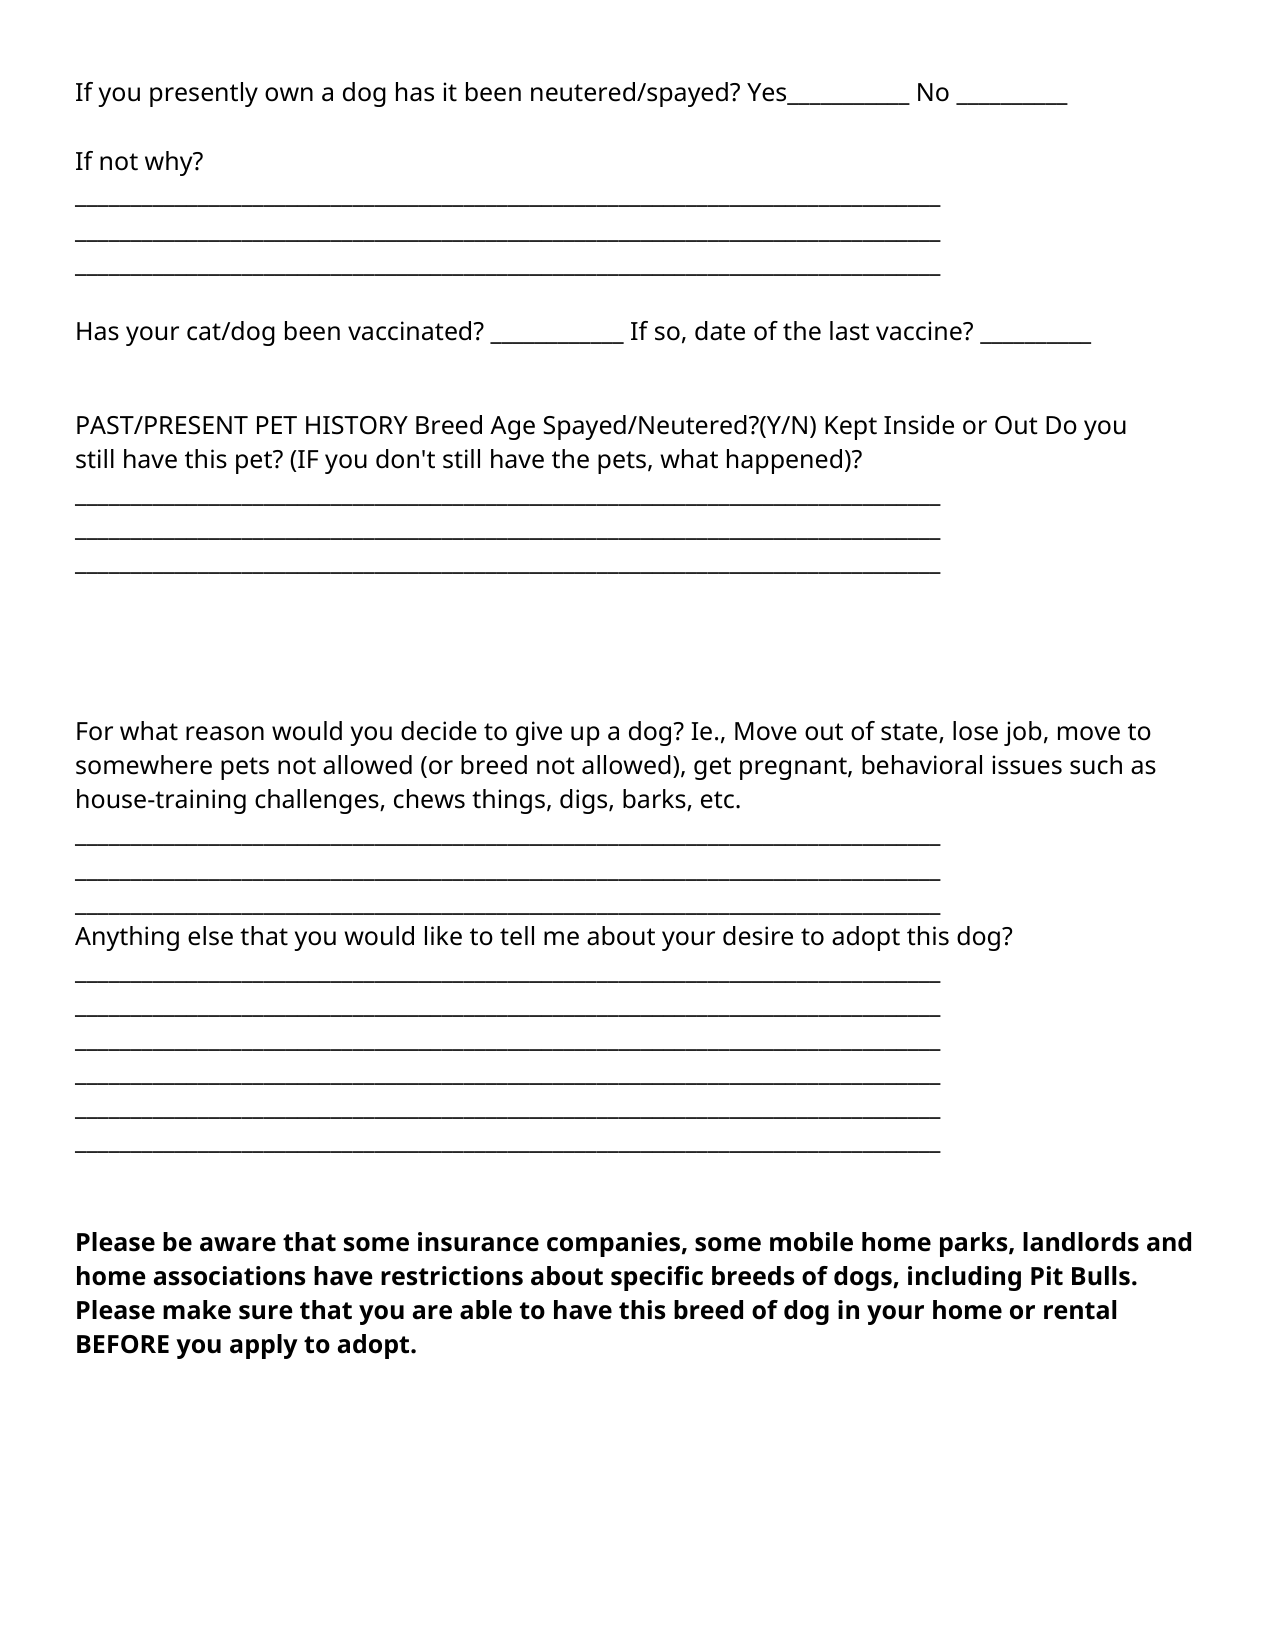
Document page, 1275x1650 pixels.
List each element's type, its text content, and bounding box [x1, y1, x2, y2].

text ______________________________________________________________________________ [75, 544, 1200, 578]
text ______________________________________________________________________________ [75, 245, 1200, 279]
text home associations have restrictions about specific breeds of dogs, including Pit Bulls. [75, 1259, 1200, 1293]
text still have this pet? (IF you don't still have the pets, what happened)? [75, 441, 1200, 476]
text Please make sure that you are able to have this breed of dog in your home or rental [75, 1293, 1200, 1327]
text Please be aware that some insurance companies, some mobile home parks, landlords and [75, 1225, 1200, 1259]
text PAST/PRESENT PET HISTORY Breed Age Spayed/Neutered?(Y/N) Kept Inside or Out Do you [75, 407, 1200, 441]
text ______________________________________________________________________________ [75, 1089, 1200, 1123]
text Anything else that you would like to tell me about your desire to adopt this dog? [75, 918, 1200, 952]
text ______________________________________________________________________________ [75, 816, 1200, 850]
text If not why? [75, 143, 1200, 177]
text ______________________________________________________________________________ [75, 986, 1200, 1021]
text house-training challenges, chews things, digs, barks, etc. [75, 782, 1200, 816]
text somewhere pets not allowed (or breed not allowed), get pregnant, behavioral issues such as [75, 748, 1200, 782]
text ______________________________________________________________________________ [75, 884, 1200, 918]
text ______________________________________________________________________________ [75, 177, 1200, 211]
text ______________________________________________________________________________ [75, 952, 1200, 986]
text ______________________________________________________________________________ [75, 1123, 1200, 1157]
text ______________________________________________________________________________ [75, 850, 1200, 884]
text ______________________________________________________________________________ [75, 1021, 1200, 1054]
text Has your cat/dog been vaccinated? ____________ If so, date of the last vaccine? __________ [75, 313, 1200, 347]
text ______________________________________________________________________________ [75, 1054, 1200, 1089]
text BEFORE you apply to adopt. [75, 1327, 1200, 1361]
text For what reason would you decide to give up a dog? Ie., Move out of state, lose job, move to [75, 714, 1200, 748]
text If you presently own a dog has it been neutered/spayed? Yes___________ No __________ [75, 75, 1200, 109]
text ______________________________________________________________________________ [75, 476, 1200, 509]
text ______________________________________________________________________________ [75, 211, 1200, 245]
text ______________________________________________________________________________ [75, 509, 1200, 544]
